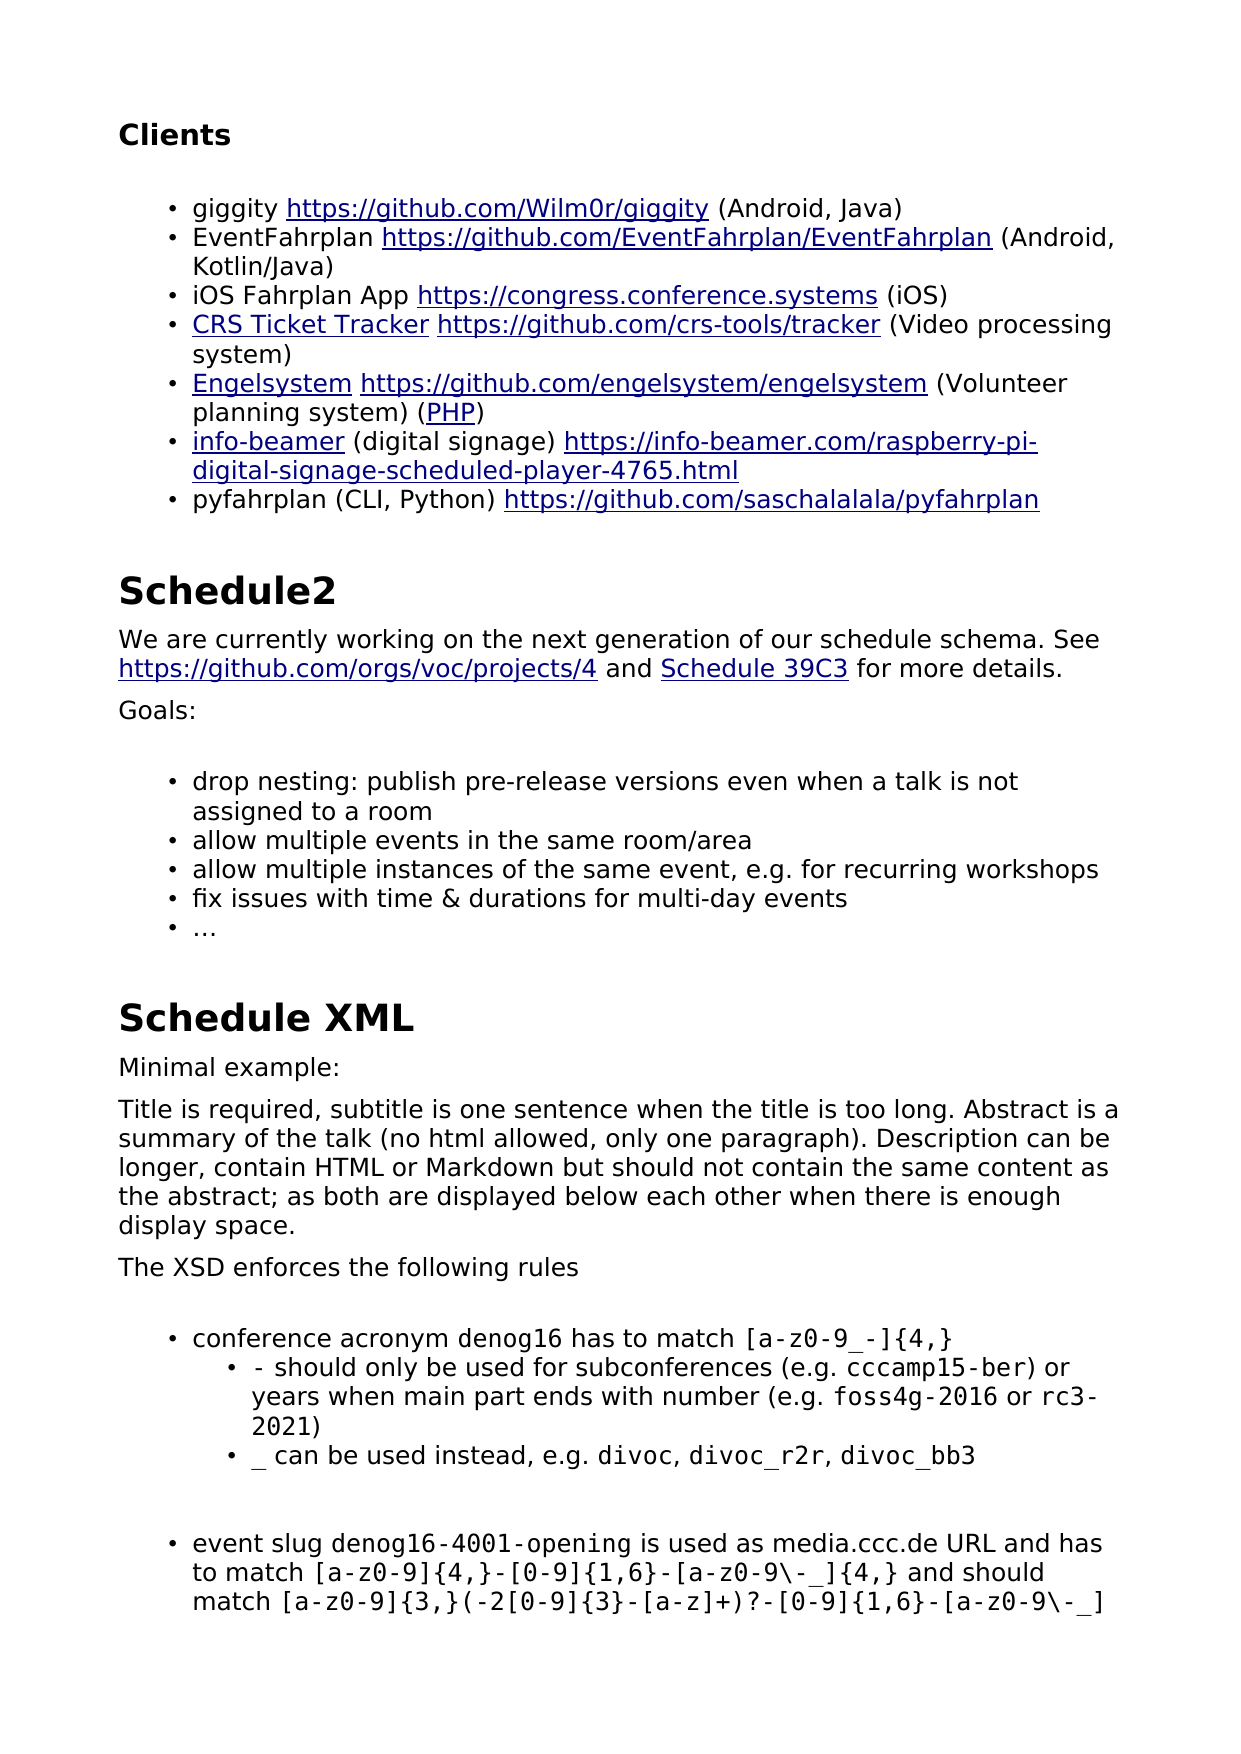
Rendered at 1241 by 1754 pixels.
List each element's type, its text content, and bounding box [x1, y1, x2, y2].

text Minimal example: [118, 1053, 1122, 1082]
list fix issues with time & durations for multi-day events [177, 884, 1122, 913]
list iOS Fahrplan App https://congress.conference.systems (iOS) [177, 282, 1122, 311]
subtitle Clients [118, 118, 1122, 152]
list - should only be used for subconferences (e.g. cccamp15-ber) or years when main part ends with number (e.g. foss4g-2016 or rc3-2021) [236, 1353, 1122, 1441]
text We are currently working on the next generation of our schedule schema. See https://github.com/orgs/voc/projects/4 and Schedule 39C3 for more details. [118, 626, 1122, 684]
list pyfahrplan (CLI, Python) https://github.com/saschalalala/pyfahrplan [177, 486, 1122, 515]
subtitle Schedule XML [118, 997, 1122, 1041]
subtitle Schedule2 [118, 569, 1122, 613]
list _ can be used instead, e.g. divoc, divoc_r2r, divoc_bb3 [236, 1441, 1122, 1470]
text The XSD enforces the following rules [118, 1253, 1122, 1282]
list allow multiple instances of the same event, e.g. for recurring workshops [177, 855, 1122, 884]
list conference acronym denog16 has to match [a-z0-9_-]{4,} [177, 1324, 1122, 1353]
list event slug denog16-4001-opening is used as media.ccc.de URL and has to match [a-z0-9]{4,}-[0-9]{1,6}-[a-z0-9\-_]{4,} and should match [a-z0-9]{3,}(-2[0-9]{3}-[a-z]+)?-[0-9]{1,6}-[a-z0-9\-_] [177, 1529, 1122, 1617]
list Engelsystem https://github.com/engelsystem/engelsystem (Volunteer planning system) (PHP) [177, 369, 1122, 427]
text Goals: [118, 696, 1122, 726]
list giggity https://github.com/Wilm0r/giggity (Android, Java) [177, 194, 1122, 223]
list allow multiple events in the same room/area [177, 826, 1122, 855]
list CRS Ticket Tracker https://github.com/crs-tools/tracker (Video processing system) [177, 311, 1122, 369]
list info-beamer (digital signage) https://info-beamer.com/raspberry-pi-digital-signage-scheduled-player-4765.html [177, 427, 1122, 486]
text Title is required, subtitle is one sentence when the title is too long. Abstract is a summary of the talk (no html allowed, only one paragraph). Description can be longer, contain HTML or Markdown but should not contain the same content as the abstract; as both are displayed below each other when there is enough display space. [118, 1095, 1122, 1241]
list EventFahrplan https://github.com/EventFahrplan/EventFahrplan (Android, Kotlin/Java) [177, 223, 1122, 282]
list … [177, 913, 1122, 942]
list drop nesting: publish pre-release versions even when a talk is not assigned to a room [177, 767, 1122, 826]
